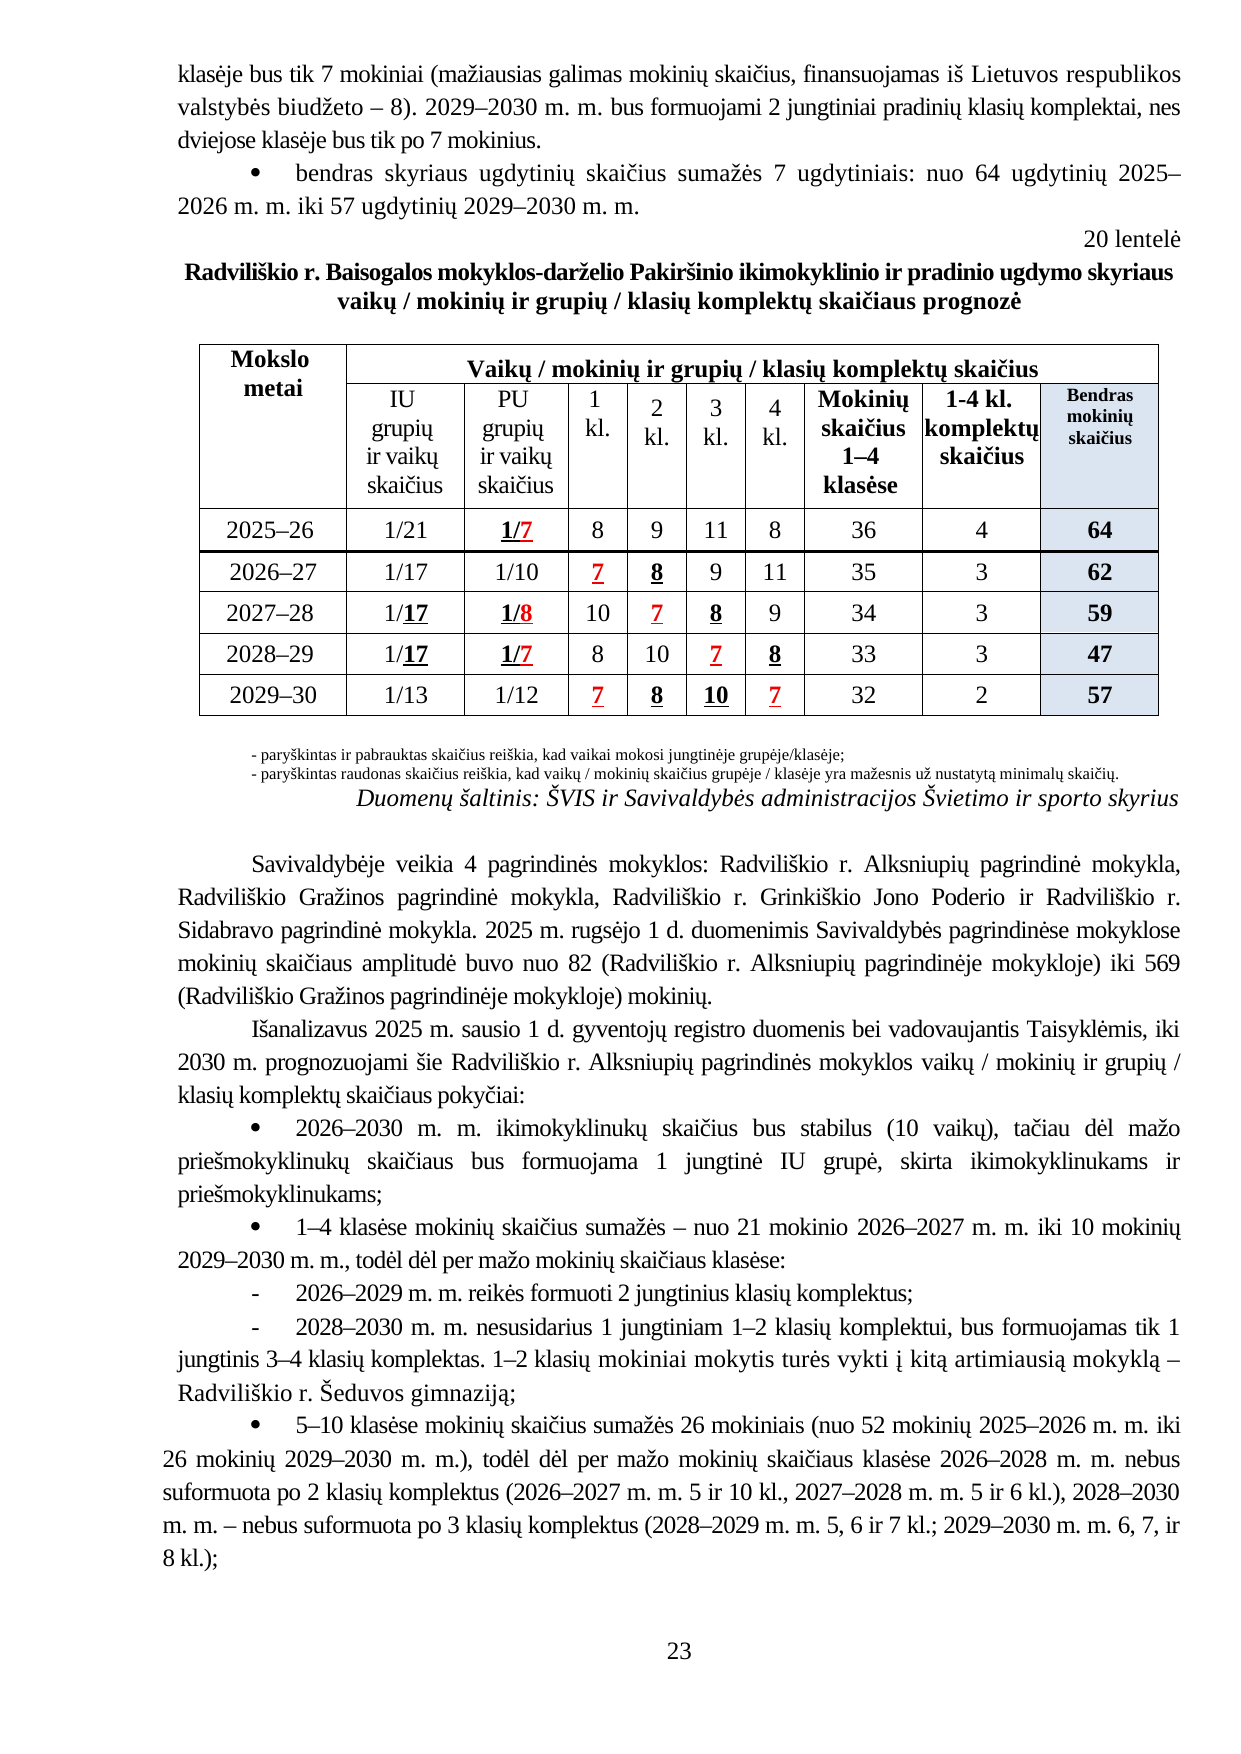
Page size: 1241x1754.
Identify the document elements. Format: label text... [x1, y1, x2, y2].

table_cell 1/10 [465, 553, 568, 591]
text - 2026–2029 m. m. reikės formuoti 2 jungtinius klasių komplektus; [177, 1278, 1181, 1307]
table_cell 59 [1041, 592, 1158, 632]
table_cell 4 kl. [746, 384, 804, 508]
table_cell 36 [805, 509, 922, 550]
table_cell 47 [1041, 634, 1158, 674]
table_cell 1/17 [347, 592, 464, 632]
table_cell 1/7 [465, 634, 568, 674]
table_cell Bendras mokinių skaičius [1041, 384, 1158, 508]
table_cell 9 [687, 553, 745, 591]
table_cell 9 [628, 509, 686, 550]
table_cell Mokinių skaičius 1–4 klasėse [805, 384, 922, 508]
text Savivaldybėje veikia 4 pagrindinės mokyklos: Radviliškio r. Alksniupių pagrindinė mokykla, Radviliškio Gražinos pagrindinė mokykla, Radviliškio r. Grinkiškio Jono Poderio ir Radviliškio r. Sidabravo pagrindinė mokykla. 2025 m. rugsėjo 1 d. duomenimis Savivaldybės pagrindinėse mokyklose mokinių skaičiaus amplitudė buvo nuo 82 (Radviliškio r. Alksniupių pagrindinėje mokykloje) iki 569 (Radviliškio Gražinos pagrindinėje mokykloje) mokinių. [177, 849, 1181, 1010]
table_header Mokslo metai [200, 345, 346, 508]
text  1–4 klasėse mokinių skaičius sumažės – nuo 21 mokinio 2026–2027 m. m. iki 10 mokinių 2029–2030 m. m., todėl dėl per mažo mokinių skaičiaus klasėse: [177, 1212, 1181, 1274]
table_cell 1/13 [347, 675, 464, 715]
table_cell 2026–27 [200, 553, 346, 591]
table_cell 8 [628, 675, 686, 715]
table_cell 10 [628, 634, 686, 674]
text Duomenų šaltinis: ŠVIS ir Savivaldybės administracijos Švietimo ir sporto skyrius [177, 783, 1181, 812]
table_cell 1 kl. [569, 384, 627, 508]
text 20 lentelė [177, 224, 1181, 253]
text - paryškintas ir pabrauktas skaičius reiškia, kad vaikai mokosi jungtinėje grupėje/klasėje; [177, 745, 1193, 764]
table_cell 8 [687, 592, 745, 632]
table_cell 10 [569, 592, 627, 632]
text  2026–2030 m. m. ikimokyklinukų skaičius bus stabilus (10 vaikų), tačiau dėl mažo priešmokyklinukų skaičiaus bus formuojama 1 jungtinė IU grupė, skirta ikimokyklinukams ir priešmokyklinukams; [177, 1113, 1181, 1208]
table_cell 8 [569, 634, 627, 674]
table_cell 64 [1041, 509, 1158, 550]
text - paryškintas raudonas skaičius reiškia, kad vaikų / mokinių skaičius grupėje / klasėje yra mažesnis už nustatytą minimalų skaičių. [177, 764, 1193, 783]
text Išanalizavus 2025 m. sausio 1 d. gyventojų registro duomenis bei vadovaujantis Taisyklėmis, iki 2030 m. prognozuojami šie Radviliškio r. Alksniupių pagrindinės mokyklos vaikų / mokinių ir grupių / klasių komplektų skaičiaus pokyčiai: [177, 1014, 1181, 1109]
table_header Vaikų / mokinių ir grupių / klasių komplektų skaičius [347, 345, 1158, 383]
table_cell 7 [569, 553, 627, 591]
table_cell 9 [746, 592, 804, 632]
table_cell 2 [923, 675, 1040, 715]
table_cell 7 [746, 675, 804, 715]
table_cell 32 [805, 675, 922, 715]
table_cell IU grupių ir vaikų skaičius [347, 384, 464, 508]
table_cell 35 [805, 553, 922, 591]
table_cell 8 [746, 634, 804, 674]
table_cell 8 [746, 509, 804, 550]
table_cell 3 [923, 553, 1040, 591]
text  bendras skyriaus ugdytinių skaičius sumažės 7 ugdytiniais: nuo 64 ugdytinių 2025–2026 m. m. iki 57 ugdytinių 2029–2030 m. m. [177, 158, 1181, 220]
table_cell 1-4 kl. komplektų skaičius [923, 384, 1040, 508]
table_cell 8 [628, 553, 686, 591]
table_cell 3 [923, 634, 1040, 674]
table_cell 2025–26 [200, 509, 346, 550]
text  5–10 klasėse mokinių skaičius sumažės 26 mokiniais (nuo 52 mokinių 2025–2026 m. m. iki 26 mokinių 2029–2030 m. m.), todėl dėl per mažo mokinių skaičiaus klasėse 2026–2028 m. m. nebus suformuota po 2 klasių komplektus (2026–2027 m. m. 5 ir 10 kl., 2027–2028 m. m. 5 ir 6 kl.), 2028–2030 m. m. – nebus suformuota po 3 klasių komplektus (2028–2029 m. m. 5, 6 ir 7 kl.; 2029–2030 m. m. 6, 7, ir 8 kl.); [162, 1411, 1181, 1571]
table_cell 7 [687, 634, 745, 674]
table_cell 8 [569, 509, 627, 550]
table_cell 33 [805, 634, 922, 674]
text Radviliškio r. Baisogalos mokyklos-darželio Pakiršinio ikimokyklinio ir pradinio ugdymo skyriaus vaikų / mokinių ir grupių / klasių komplektų skaičiaus prognozė [177, 257, 1181, 315]
table_cell 11 [687, 509, 745, 550]
table_cell 1/12 [465, 675, 568, 715]
table_cell 62 [1041, 553, 1158, 591]
table_cell 2 kl. [628, 384, 686, 508]
table_cell 7 [628, 592, 686, 632]
table_cell 11 [746, 553, 804, 591]
table_cell 1/17 [347, 553, 464, 591]
table_cell 3 [923, 592, 1040, 632]
text - 2028–2030 m. m. nesusidarius 1 jungtiniam 1–2 klasių komplektui, bus formuojamas tik 1 jungtinis 3–4 klasių komplektas. 1–2 klasių mokiniai mokytis turės vykti į kitą artimiausią mokyklą – Radviliškio r. Šeduvos gimnaziją; [177, 1312, 1181, 1406]
table_cell 34 [805, 592, 922, 632]
table_cell 10 [687, 675, 745, 715]
table_cell 2028–29 [200, 634, 346, 674]
table_cell 1/8 [465, 592, 568, 632]
table_cell 2029–30 [200, 675, 346, 715]
table_cell 4 [923, 509, 1040, 550]
text klasėje bus tik 7 mokiniai (mažiausias galimas mokinių skaičius, finansuojamas iš Lietuvos respublikos valstybės biudžeto – 8). 2029–2030 m. m. bus formuojami 2 jungtiniai pradinių klasių komplektai, nes dviejose klasėje bus tik po 7 mokinius. [177, 59, 1181, 154]
table_cell 2027–28 [200, 592, 346, 632]
table_cell 57 [1041, 675, 1158, 715]
table_cell 1/21 [347, 509, 464, 550]
table_cell 1/7 [465, 509, 568, 550]
table_cell 3 kl. [687, 384, 745, 508]
table_cell 1/17 [347, 634, 464, 674]
table_cell PU grupių ir vaikų skaičius [465, 384, 568, 508]
table_cell 7 [569, 675, 627, 715]
